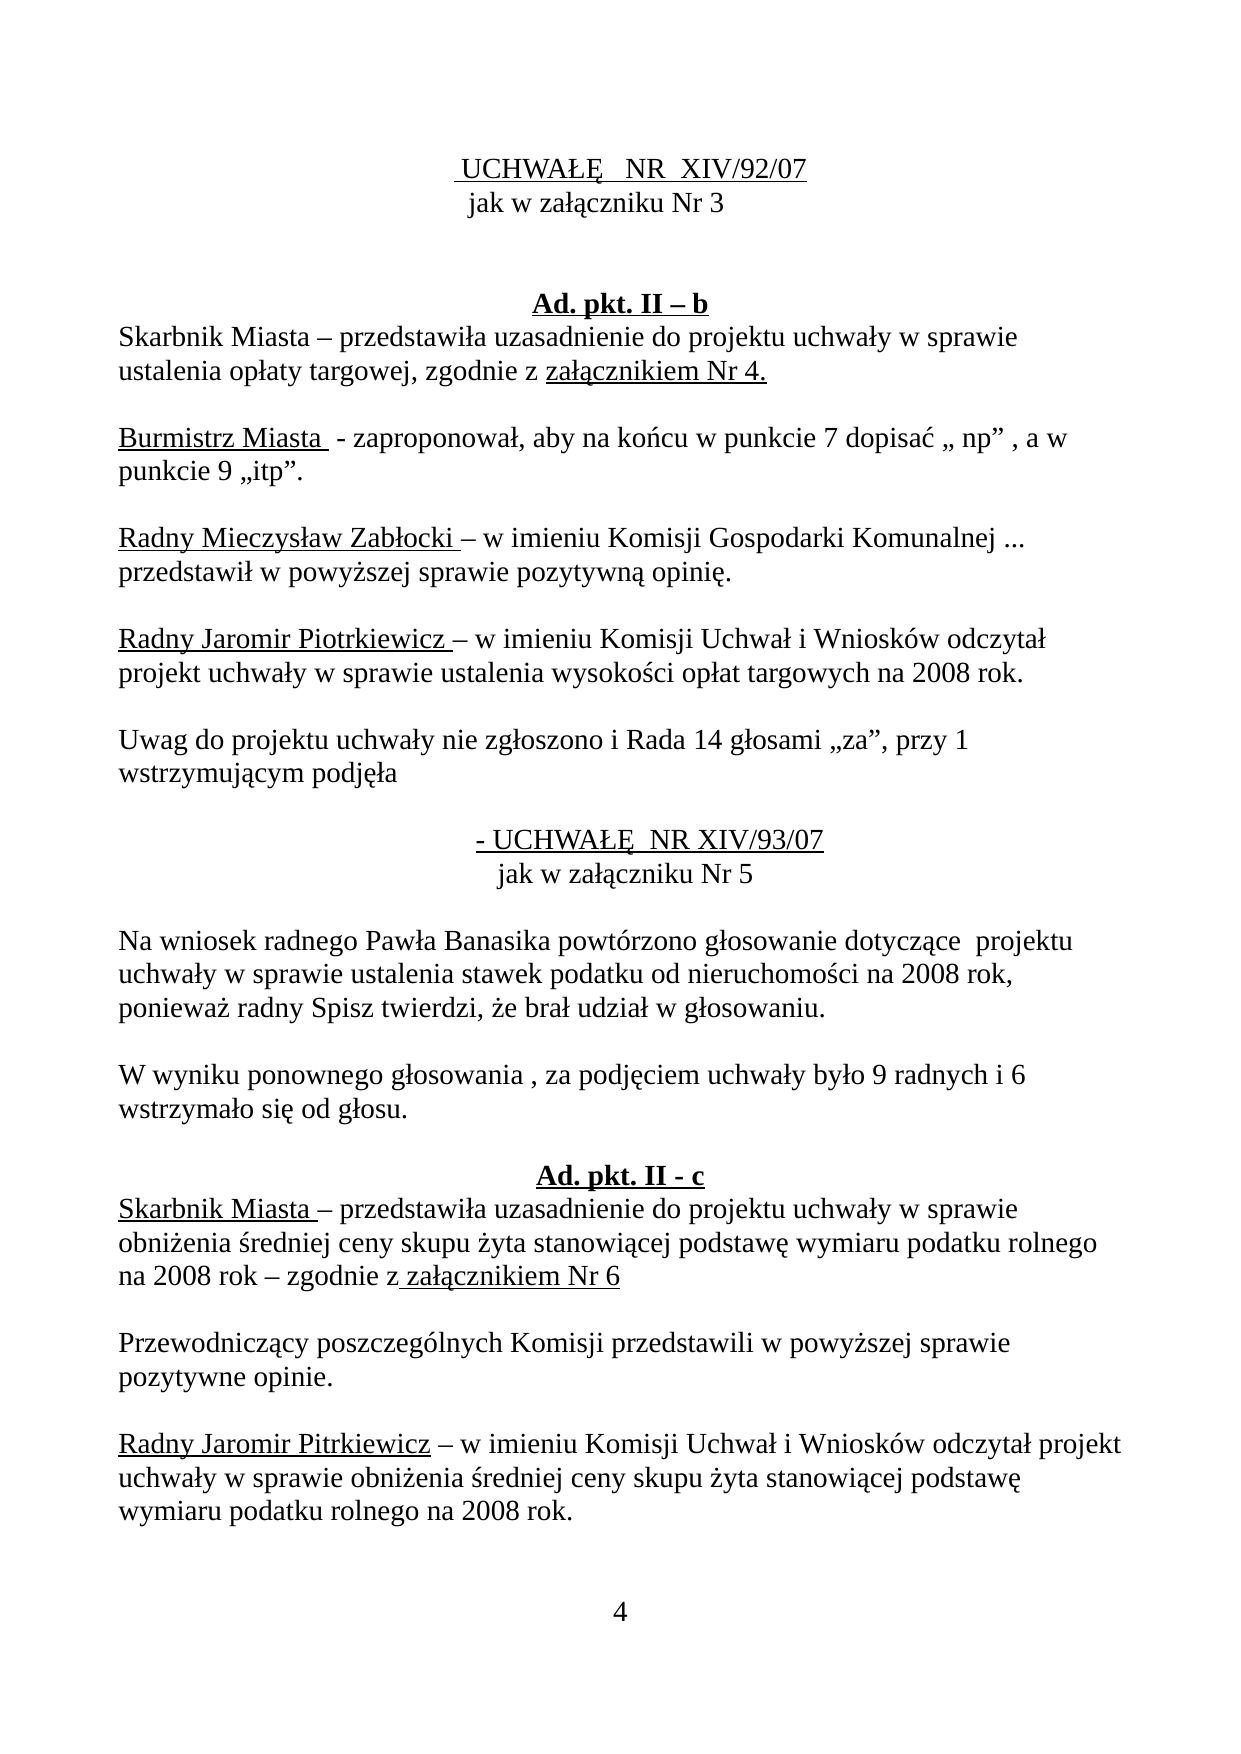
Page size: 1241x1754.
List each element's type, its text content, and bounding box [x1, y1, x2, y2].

text Skarbnik Miasta – przedstawiła uzasadnienie do projektu uchwały w sprawie obniżenia średniej ceny skupu żyta stanowiącej podstawę wymiaru podatku rolnego na 2008 rok – zgodnie z załącznikiem Nr 6 [118, 1191, 1122, 1292]
text Uwag do projektu uchwały nie zgłoszono i Rada 14 głosami „za”, przy 1 wstrzymującym podjęła [118, 722, 1122, 789]
text 16 [118, 1594, 1122, 1627]
text Przewodniczący poszczególnych Komisji przedstawili w powyższej sprawie pozytywne opinie. [118, 1326, 1122, 1393]
text Burmistrz Miasta - zaproponował, aby na końcu w punkcie 7 dopisać „ np” , a w punkcie 9 „itp”. [118, 420, 1122, 487]
text jak w załączniku Nr 3 [118, 185, 1122, 219]
text - UCHWAŁĘ NR XIV/93/07 [118, 822, 1122, 856]
text W wyniku ponownego głosowania , za podjęciem uchwały było 9 radnych i 6 wstrzymało się od głosu. [118, 1057, 1122, 1124]
text Ad. pkt. II – b [118, 286, 1122, 319]
text UCHWAŁĘ NR XIV/92/07 [118, 152, 1122, 185]
text Ad. pkt. II - c [118, 1158, 1122, 1191]
text Radny Jaromir Piotrkiewicz – w imieniu Komisji Uchwał i Wniosków odczytał projekt uchwały w sprawie ustalenia wysokości opłat targowych na 2008 rok. [118, 621, 1122, 688]
text Radny Mieczysław Zabłocki – w imieniu Komisji Gospodarki Komunalnej ... przedstawił w powyższej sprawie pozytywną opinię. [118, 521, 1122, 588]
text Skarbnik Miasta – przedstawiła uzasadnienie do projektu uchwały w sprawie ustalenia opłaty targowej, zgodnie z załącznikiem Nr 4. [118, 319, 1122, 386]
text Na wniosek radnego Pawła Banasika powtórzono głosowanie dotyczące projektu uchwały w sprawie ustalenia stawek podatku od nieruchomości na 2008 rok, ponieważ radny Spisz twierdzi, że brał udział w głosowaniu. [118, 923, 1122, 1024]
text jak w załączniku Nr 5 [118, 856, 1122, 889]
text Radny Jaromir Pitrkiewicz – w imieniu Komisji Uchwał i Wniosków odczytał projekt uchwały w sprawie obniżenia średniej ceny skupu żyta stanowiącej podstawę wymiaru podatku rolnego na 2008 rok. [118, 1426, 1122, 1527]
